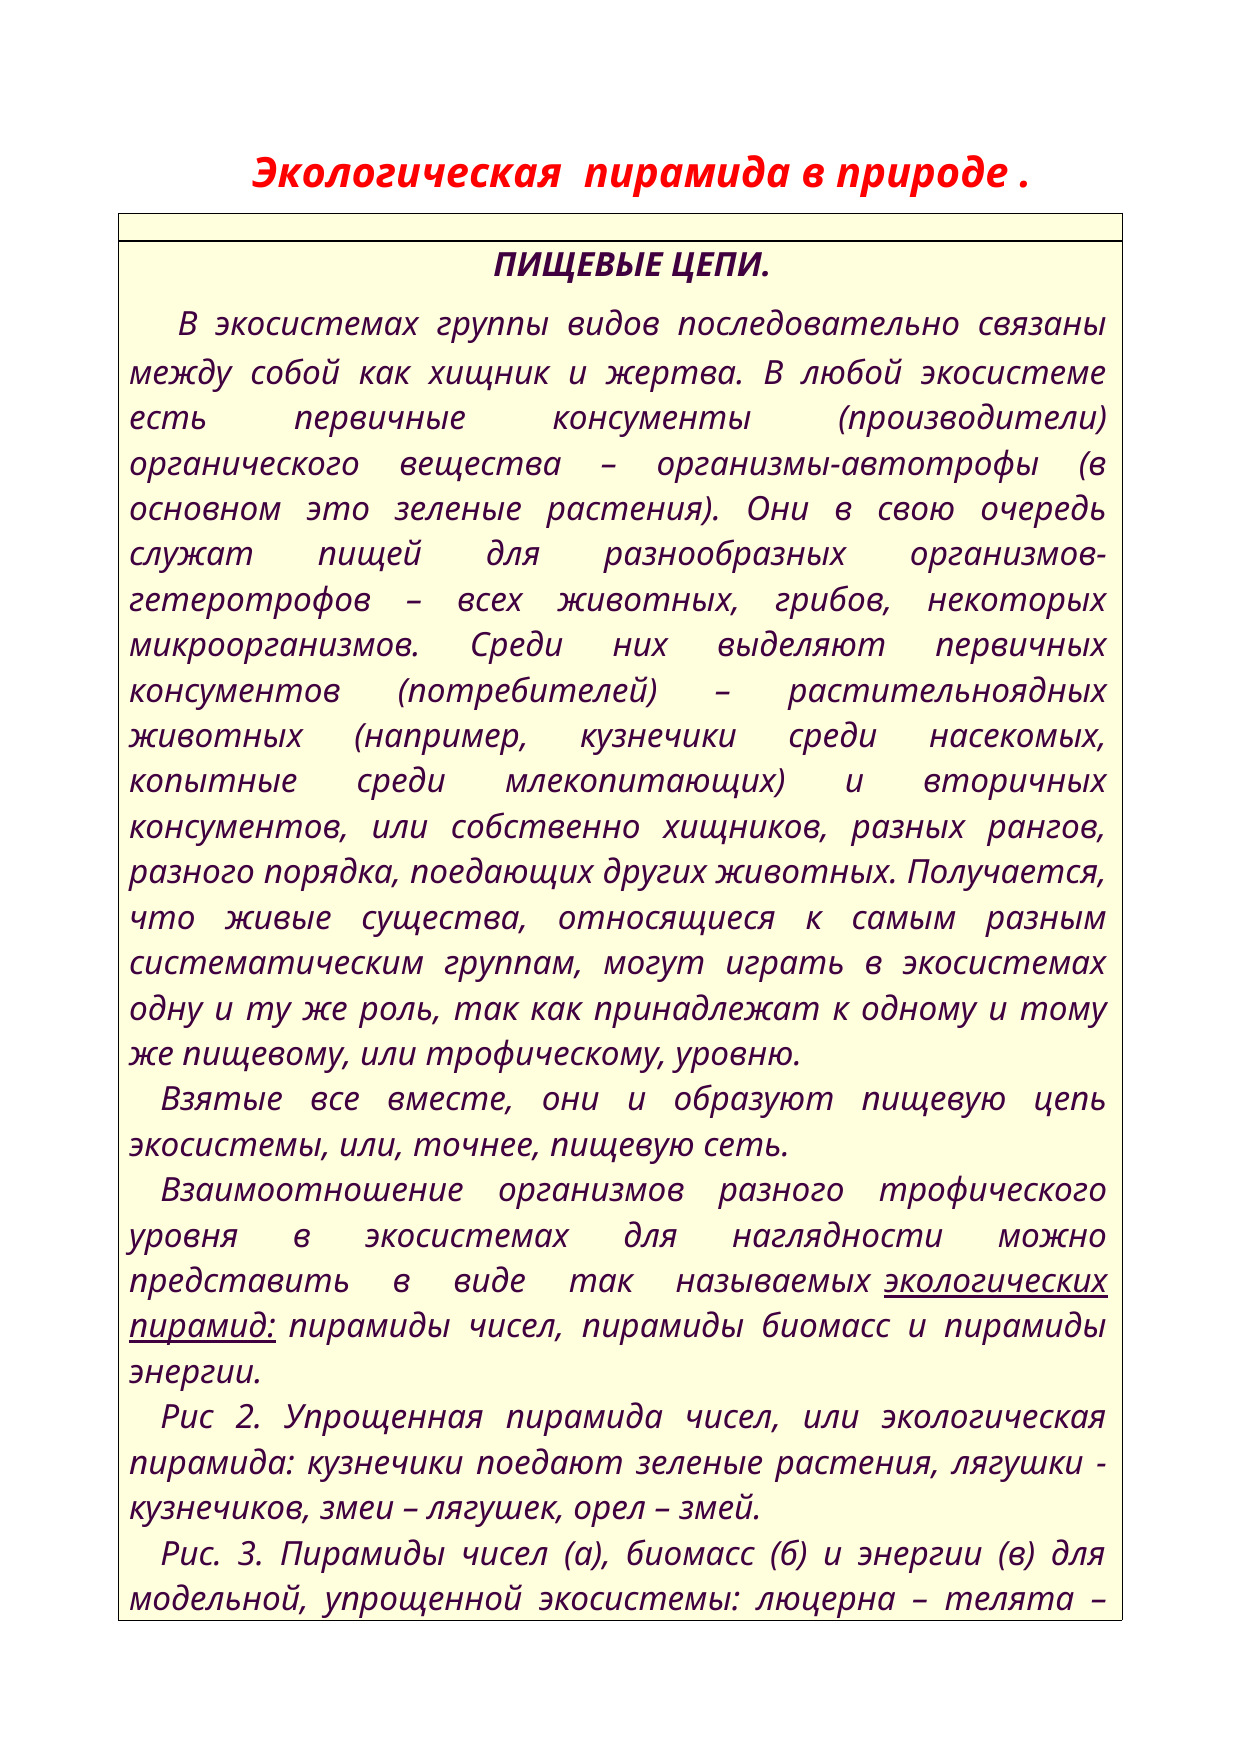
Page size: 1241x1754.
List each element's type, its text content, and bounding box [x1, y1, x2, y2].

text Экологическая пирамида в природе . [118, 143, 1122, 200]
table_header [119, 214, 1122, 240]
table_cell ПИЩЕВЫЕ ЦЕПИ. В экосистемах группы видов последовательно связаны между собой как хищник и жертва. В любой экосистеме есть первичные консументы (производители) органического вещества – организмы-автотрофы (в основном это зеленые растения). Они в свою очередь служат пищей для разнообразных организмов-гетеротрофов – всех животных, грибов, некоторых микроорганизмов. Среди них выделяют первичных консументов (потребителей) – растительноядных животных (например, кузнечики среди насекомых, копытные среди млекопитающих) и вторичных консументов, или собственно хищников, разных рангов, разного порядка, поедающих других животных. Получается, что живые существа, относящиеся к самым разным систематическим группам, могут играть в экосистемах одну и ту же роль, так как принадлежат к одному и тому же пищевому, или трофическому, уровню. Взятые все вместе, они и образуют пищевую цепь экосистемы, или, точнее, пищевую сеть. Взаимоотношение организмов разного трофического уровня в экосистемах для наглядности можно представить в виде так называемых экологических пирамид: пирамиды чисел, пирамиды биомасс и пирамиды энергии. Рис 2. Упрощенная пирамида чисел, или экологическая пирамида: кузнечики поедают зеленые растения, лягушки - кузнечиков, змеи – лягушек, орел – змей. Рис. 3. Пирамиды чисел (а), биомасс (б) и энергии (в) для модельной, упрощенной экосистемы: люцерна – телята – [119, 242, 1122, 1620]
